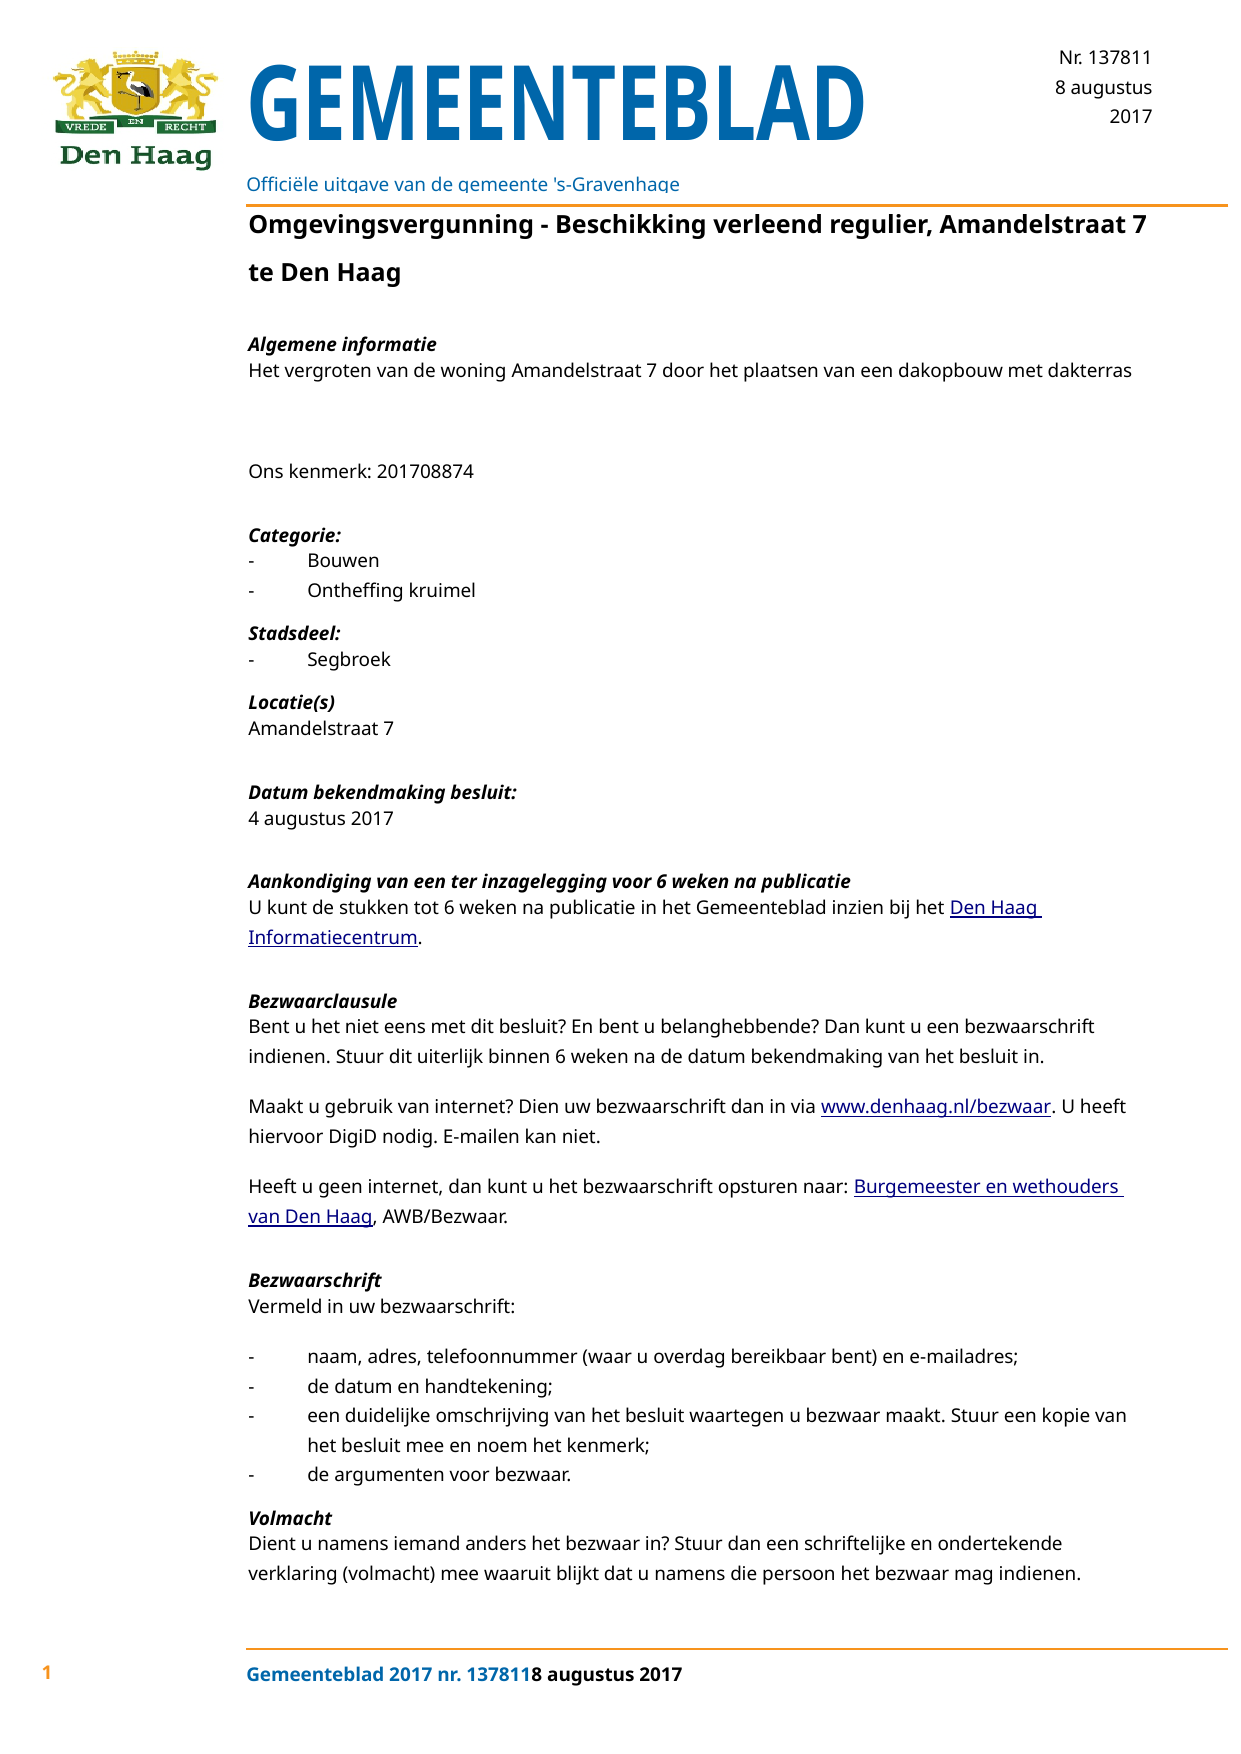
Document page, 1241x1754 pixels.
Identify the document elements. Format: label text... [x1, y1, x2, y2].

list naam, adres, telefoonnummer (waar u overdag bereikbaar bent) en e-mailadres; [248, 1343, 1152, 1369]
list de argumenten voor bezwaar. [248, 1462, 1152, 1487]
text Omgevingsvergunning - Beschikking verleend regulier, Amandelstraat 7 te Den Haag [248, 207, 1152, 288]
text Heeft u geen internet, dan kunt u het bezwaarschrift opsturen naar: Burgemeester en wethouders van Den Haag, AWB/Bezwaar. [248, 1174, 1152, 1229]
list een duidelijke omschrijving van het besluit waartegen u bezwaar maakt. Stuur een kopie van het besluit mee en noem het kenmerk; [248, 1402, 1152, 1458]
text Vermeld in uw bezwaarschrift: [248, 1293, 1152, 1319]
list Bouwen [248, 548, 1152, 573]
list Segbroek [248, 646, 1152, 672]
text Dient u namens iemand anders het bezwaar in? Stuur dan een schriftelijke en ondertekende verklaring (volmacht) mee waaruit blijkt dat u namens die persoon het bezwaar mag indienen. [248, 1531, 1152, 1586]
text Aankondiging van een ter inzagelegging voor 6 weken na publicatie [248, 869, 1152, 894]
text Algemene informatie [248, 331, 1152, 357]
list de datum en handtekening; [248, 1373, 1152, 1399]
list Ontheffing kruimel [248, 577, 1152, 603]
text 4 augustus 2017 [248, 805, 1152, 830]
text Bezwaarclausule [248, 988, 1152, 1014]
text Ons kenmerk: 201708874 [248, 458, 1152, 484]
text Stadsdeel: [248, 620, 1152, 646]
text Volmacht [248, 1505, 1152, 1531]
picture [41, 47, 231, 172]
text U kunt de stukken tot 6 weken na publicatie in het Gemeenteblad inzien bij het Den Haag Informatiecentrum. [248, 894, 1152, 950]
text Maakt u gebruik van internet? Dien uw bezwaarschrift dan in via www.denhaag.nl/bezwaar. U heeft hiervoor DigiD nodig. E-mailen kan niet. [248, 1094, 1152, 1149]
text Amandelstraat 7 [248, 715, 1152, 741]
text Locatie(s) [248, 689, 1152, 715]
text Datum bekendmaking besluit: [248, 779, 1152, 805]
text Bent u het niet eens met dit besluit? En bent u belanghebbende? Dan kunt u een bezwaarschrift indienen. Stuur dit uiterlijk binnen 6 weken na de datum bekendmaking van het besluit in. [248, 1014, 1152, 1069]
text Bezwaarschrift [248, 1267, 1152, 1293]
text Het vergroten van de woning Amandelstraat 7 door het plaatsen van een dakopbouw met dakterras [248, 357, 1152, 383]
text Categorie: [248, 522, 1152, 548]
